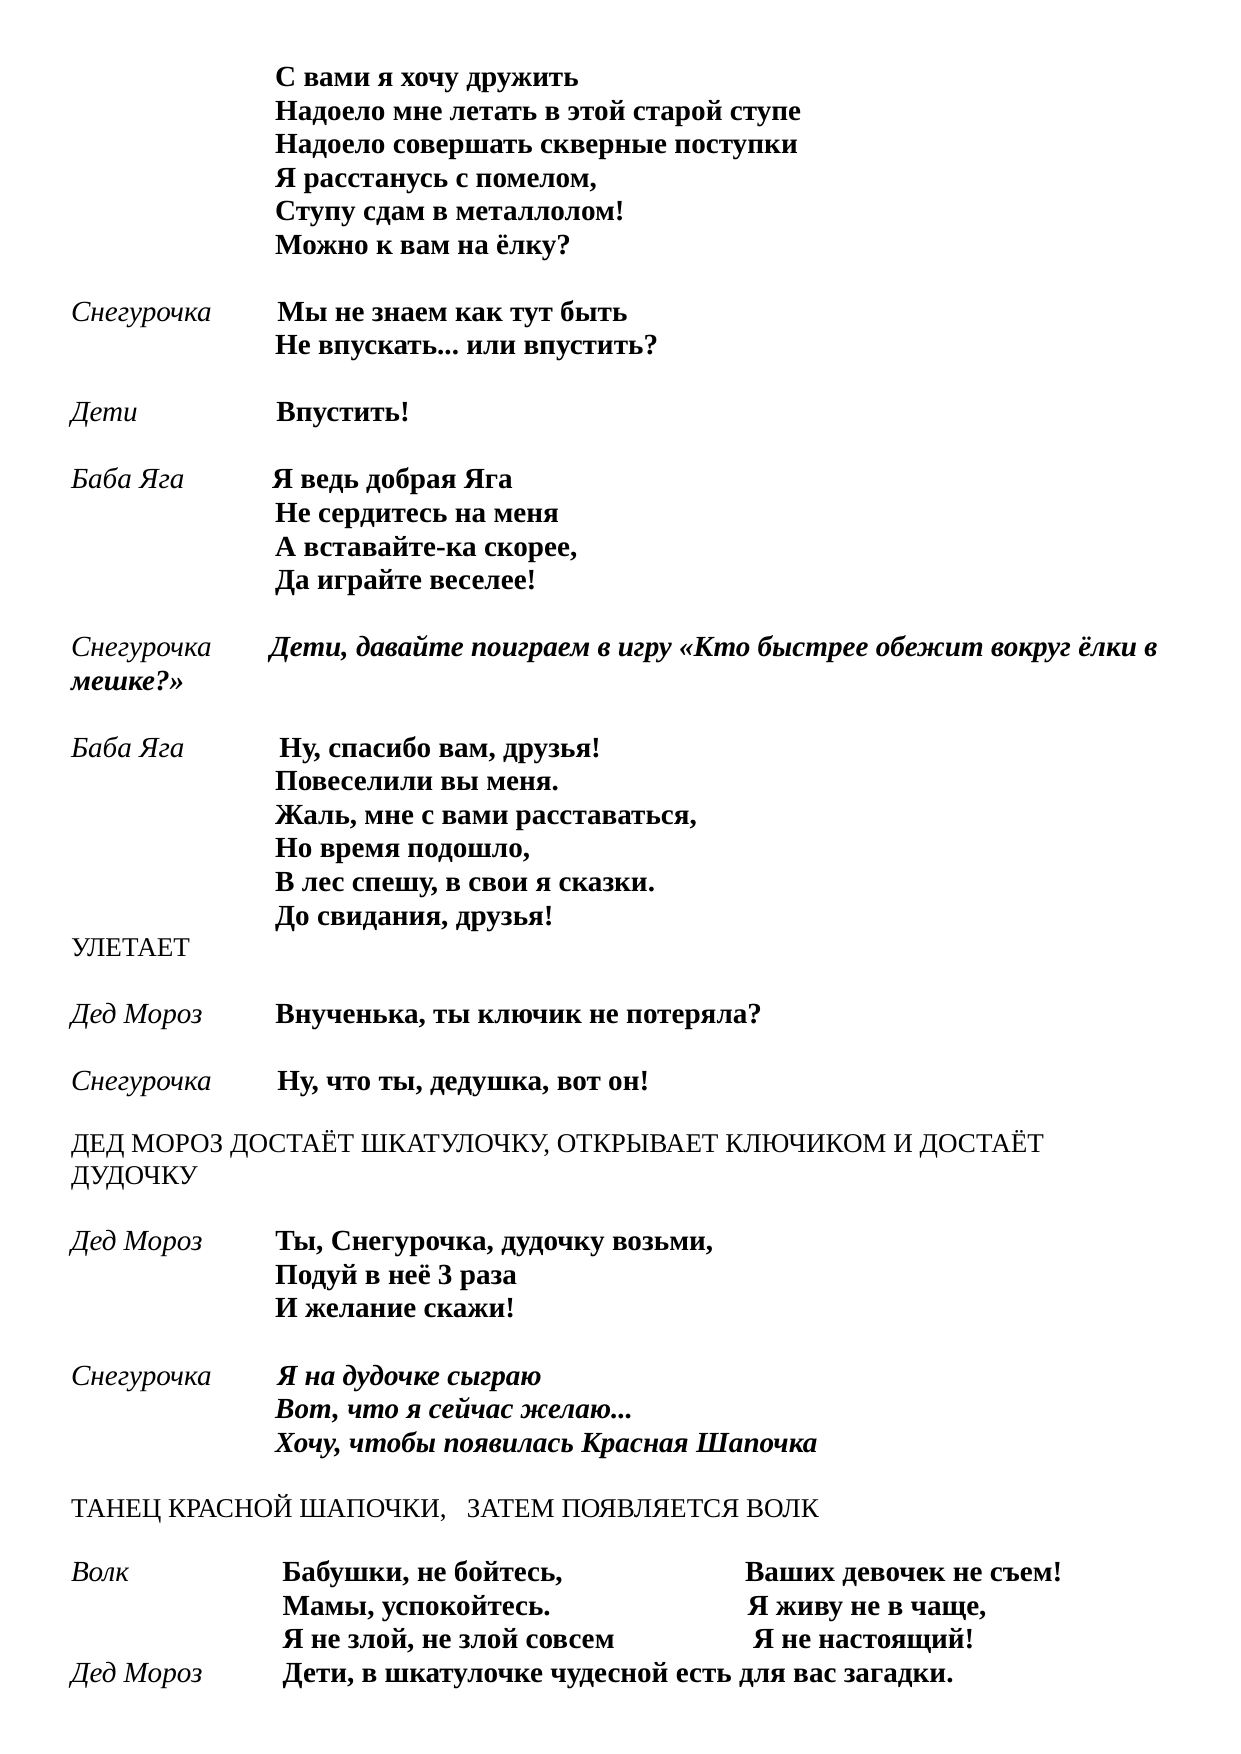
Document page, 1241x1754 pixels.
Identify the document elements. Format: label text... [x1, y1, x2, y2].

text Дед Мороз Ты, Снегурочка, дудочку возьми, [71, 1223, 1175, 1257]
text Баба Яга Ну, спасибо вам, друзья! [71, 730, 1175, 763]
text Снегурочка Я на дудочке сыграю [71, 1358, 1175, 1391]
text Хочу, чтобы появилась Красная Шапочка [71, 1425, 1175, 1458]
text Надоело мне летать в этой старой ступе [71, 93, 1175, 126]
text Надоело совершать скверные поступки [71, 126, 1175, 160]
text Не сердитесь на меня [71, 495, 1175, 529]
text В лес спешу, в свои я сказки. [71, 864, 1175, 898]
text Снегурочка Дети, давайте поиграем в игру «Кто быстрее обежит вокруг ёлки в мешке?» [71, 629, 1175, 696]
text Дед Мороз Дети, в шкатулочке чудесной есть для вас загадки. [71, 1655, 1175, 1688]
text Не впускать... или впустить? [71, 327, 1175, 361]
text Я расстанусь с помелом, [71, 160, 1175, 193]
text И желание скажи! [71, 1291, 1175, 1324]
text Дети Впустить! [71, 394, 1175, 428]
text До свидания, друзья! [71, 898, 1175, 931]
text УЛЕТАЕТ [71, 931, 1175, 962]
text С вами я хочу дружить [71, 59, 1175, 93]
text Подуй в неё 3 раза [71, 1257, 1175, 1291]
text Но время подошло, [71, 831, 1175, 864]
text Снегурочка Мы не знаем как тут быть [71, 294, 1175, 327]
text Баба Яга Я ведь добрая Яга [71, 462, 1175, 495]
text ДЕД МОРОЗ ДОСТАЁТ ШКАТУЛОЧКУ, ОТКРЫВАЕТ КЛЮЧИКОМ И ДОСТАЁТ ДУДОЧКУ [71, 1128, 1175, 1190]
text Ступу сдам в металлолом! [71, 193, 1175, 227]
text А вставайте-ка скорее, [71, 529, 1175, 562]
text Да играйте веселее! [71, 562, 1175, 596]
text Дед Мороз Внученька, ты ключик не потеряла? [71, 996, 1175, 1029]
text Можно к вам на ёлку? [71, 227, 1175, 260]
text ТАНЕЦ КРАСНОЙ ШАПОЧКИ, ЗАТЕМ ПОЯВЛЯЕТСЯ ВОЛК [71, 1492, 1175, 1523]
text Жаль, мне с вами расставаться, [71, 797, 1175, 831]
text Я не злой, не злой совсем Я не настоящий! [71, 1621, 1175, 1655]
text Волк Бабушки, не бойтесь, Ваших девочек не съем! [71, 1554, 1175, 1588]
text Повеселили вы меня. [71, 763, 1175, 797]
text Мамы, успокойтесь. Я живу не в чаще, [71, 1588, 1175, 1621]
text Вот, что я сейчас желаю... [71, 1391, 1175, 1425]
text Снегурочка Ну, что ты, дедушка, вот он! [71, 1063, 1175, 1096]
